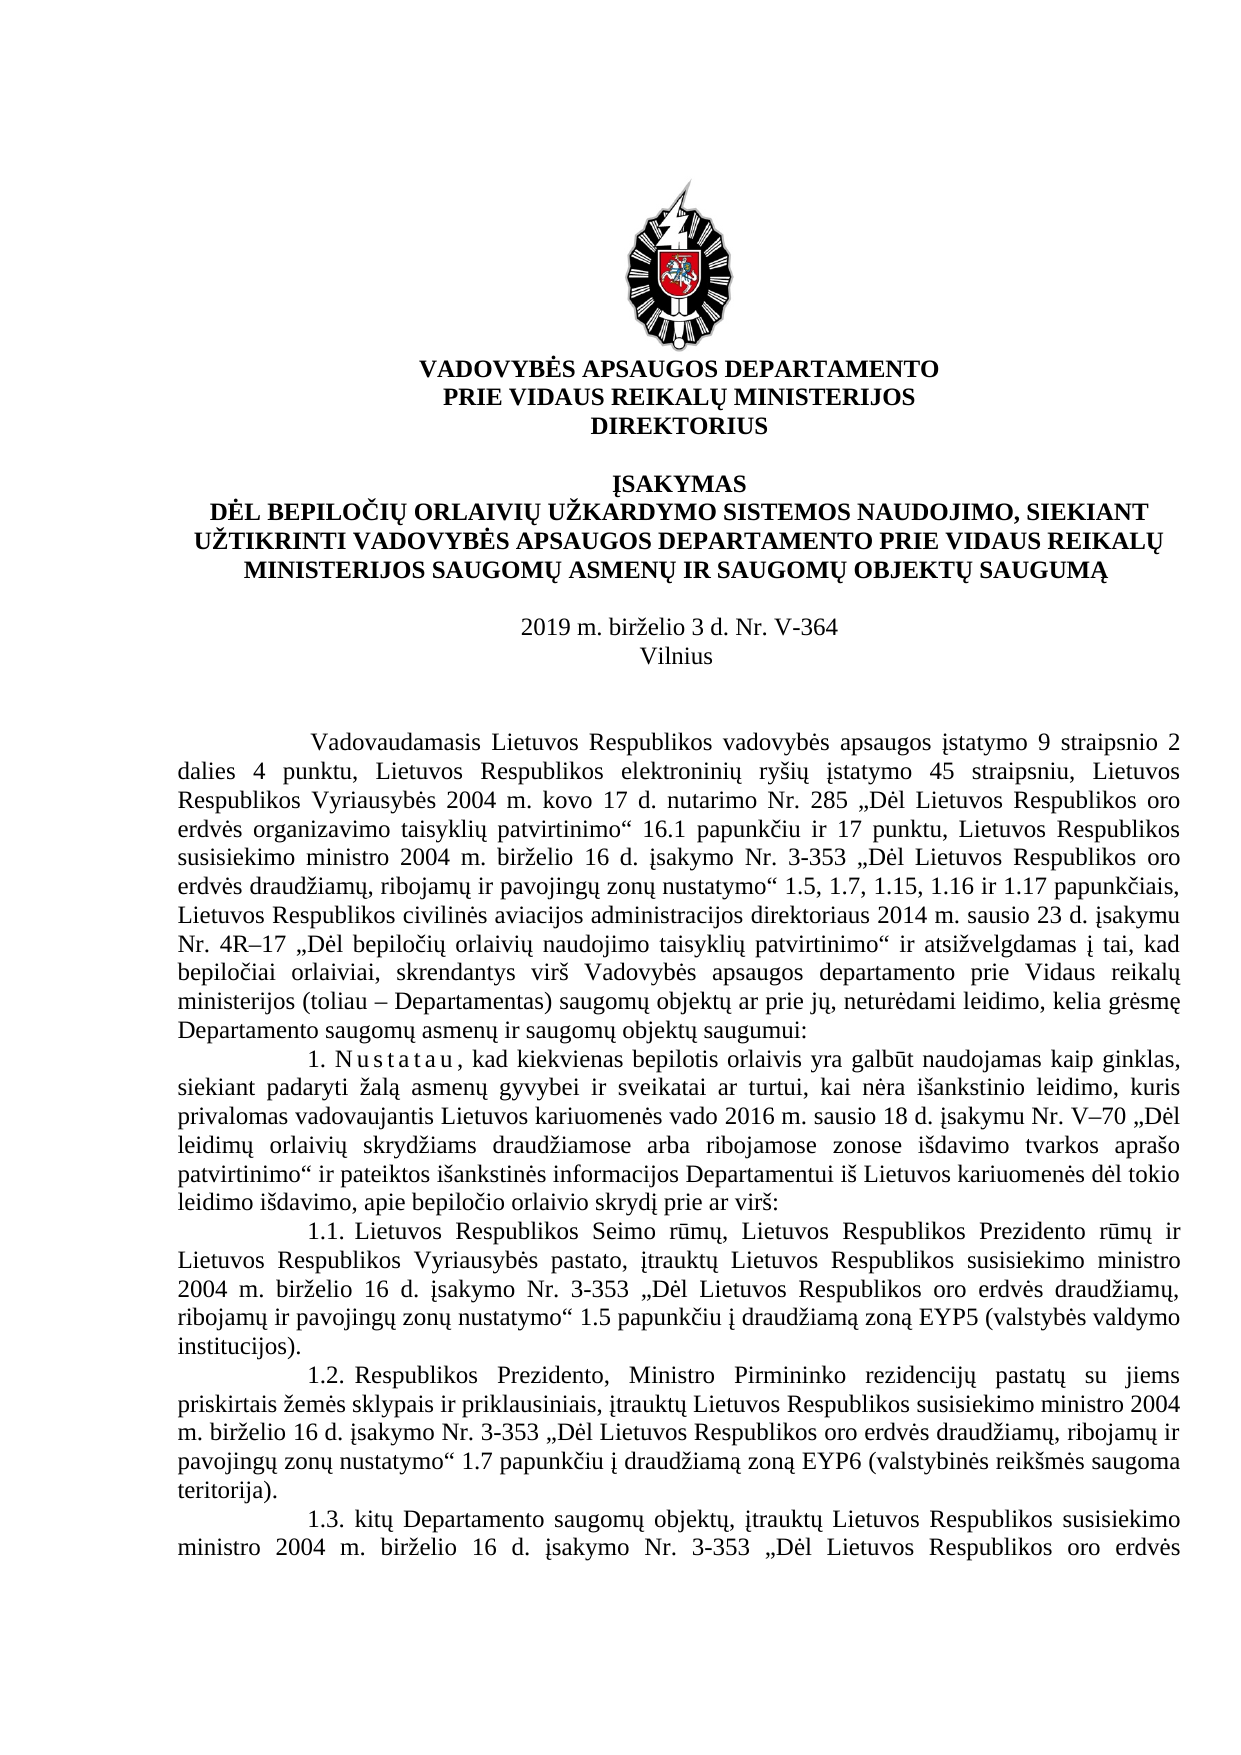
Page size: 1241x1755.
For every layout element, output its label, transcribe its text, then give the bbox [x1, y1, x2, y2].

text 1. Nustatau, kad kiekvienas bepilotis orlaivis yra galbūt naudojamas kaip ginklas, siekiant padaryti žalą asmenų gyvybei ir sveikatai ar turtui, kai nėra išankstinio leidimo, kuris privalomas vadovaujantis Lietuvos kariuomenės vado 2016 m. sausio 18 d. įsakymu Nr. V–70 „Dėl leidimų orlaivių skrydžiams draudžiamose arba ribojamose zonose išdavimo tvarkos aprašo patvirtinimo“ ir pateiktos išankstinės informacijos Departamentui iš Lietuvos kariuomenės dėl tokio leidimo išdavimo, apie bepiločio orlaivio skrydį prie ar virš: [177, 1044, 1181, 1216]
text 1.3. kitų Departamento saugomų objektų, įtrauktų Lietuvos Respublikos susisiekimo ministro 2004 m. birželio 16 d. įsakymo Nr. 3-353 „Dėl Lietuvos Respublikos oro erdvės [177, 1504, 1181, 1561]
text DĖL BEPILOČIŲ ORLAIVIŲ UŽKARDYMO SISTEMOS NAUDOJIMO, SIEKIANT UŽTIKRINTI VADOVYBĖS APSAUGOS DEPARTAMENTO PRIE VIDAUS REIKALŲ MINISTERIJOS SAUGOMŲ ASMENŲ IR SAUGOMŲ OBJEKTŲ SAUGUMĄ [177, 497, 1181, 584]
text PRIE VIDAUS REIKALŲ MINISTERIJOS [177, 382, 1181, 411]
text ĮSAKYMAS [177, 469, 1181, 497]
text 2019 m. birželio 3 d. Nr. V-364 [177, 612, 1181, 641]
text 1.2. Respublikos Prezidento, Ministro Pirmininko rezidencijų pastatų su jiems priskirtais žemės sklypais ir priklausiniais, įtrauktų Lietuvos Respublikos susisiekimo ministro 2004 m. birželio 16 d. įsakymo Nr. 3-353 „Dėl Lietuvos Respublikos oro erdvės draudžiamų, ribojamų ir pavojingų zonų nustatymo“ 1.7 papunkčiu į draudžiamą zoną EYP6 (valstybinės reikšmės saugoma teritorija). [177, 1360, 1181, 1504]
text VADOVYBĖS APSAUGOS DEPARTAMENTO [177, 354, 1181, 382]
text DIREKTORIUS [177, 411, 1181, 440]
text Vadovaudamasis Lietuvos Respublikos vadovybės apsaugos įstatymo 9 straipsnio 2 dalies 4 punktu, Lietuvos Respublikos elektroninių ryšių įstatymo 45 straipsniu, Lietuvos Respublikos Vyriausybės 2004 m. kovo 17 d. nutarimo Nr. 285 „Dėl Lietuvos Respublikos oro erdvės organizavimo taisyklių patvirtinimo“ 16.1 papunkčiu ir 17 punktu, Lietuvos Respublikos susisiekimo ministro 2004 m. birželio 16 d. įsakymo Nr. 3-353 „Dėl Lietuvos Respublikos oro erdvės draudžiamų, ribojamų ir pavojingų zonų nustatymo“ 1.5, 1.7, 1.15, 1.16 ir 1.17 papunkčiais, Lietuvos Respublikos civilinės aviacijos administracijos direktoriaus 2014 m. sausio 23 d. įsakymu Nr. 4R–17 „Dėl bepiločių orlaivių naudojimo taisyklių patvirtinimo“ ir atsižvelgdamas į tai, kad bepiločiai orlaiviai, skrendantys virš Vadovybės apsaugos departamento prie Vidaus reikalų ministerijos (toliau – Departamentas) saugomų objektų ar prie jų, neturėdami leidimo, kelia grėsmę Departamento saugomų asmenų ir saugomų objektų saugumui: [177, 727, 1181, 1044]
text 1.1. Lietuvos Respublikos Seimo rūmų, Lietuvos Respublikos Prezidento rūmų ir Lietuvos Respublikos Vyriausybės pastato, įtrauktų Lietuvos Respublikos susisiekimo ministro 2004 m. birželio 16 d. įsakymo Nr. 3-353 „Dėl Lietuvos Respublikos oro erdvės draudžiamų, ribojamų ir pavojingų zonų nustatymo“ 1.5 papunkčiu į draudžiamą zoną EYP5 (valstybės valdymo institucijos). [177, 1216, 1181, 1360]
text Vilnius [177, 641, 1181, 670]
